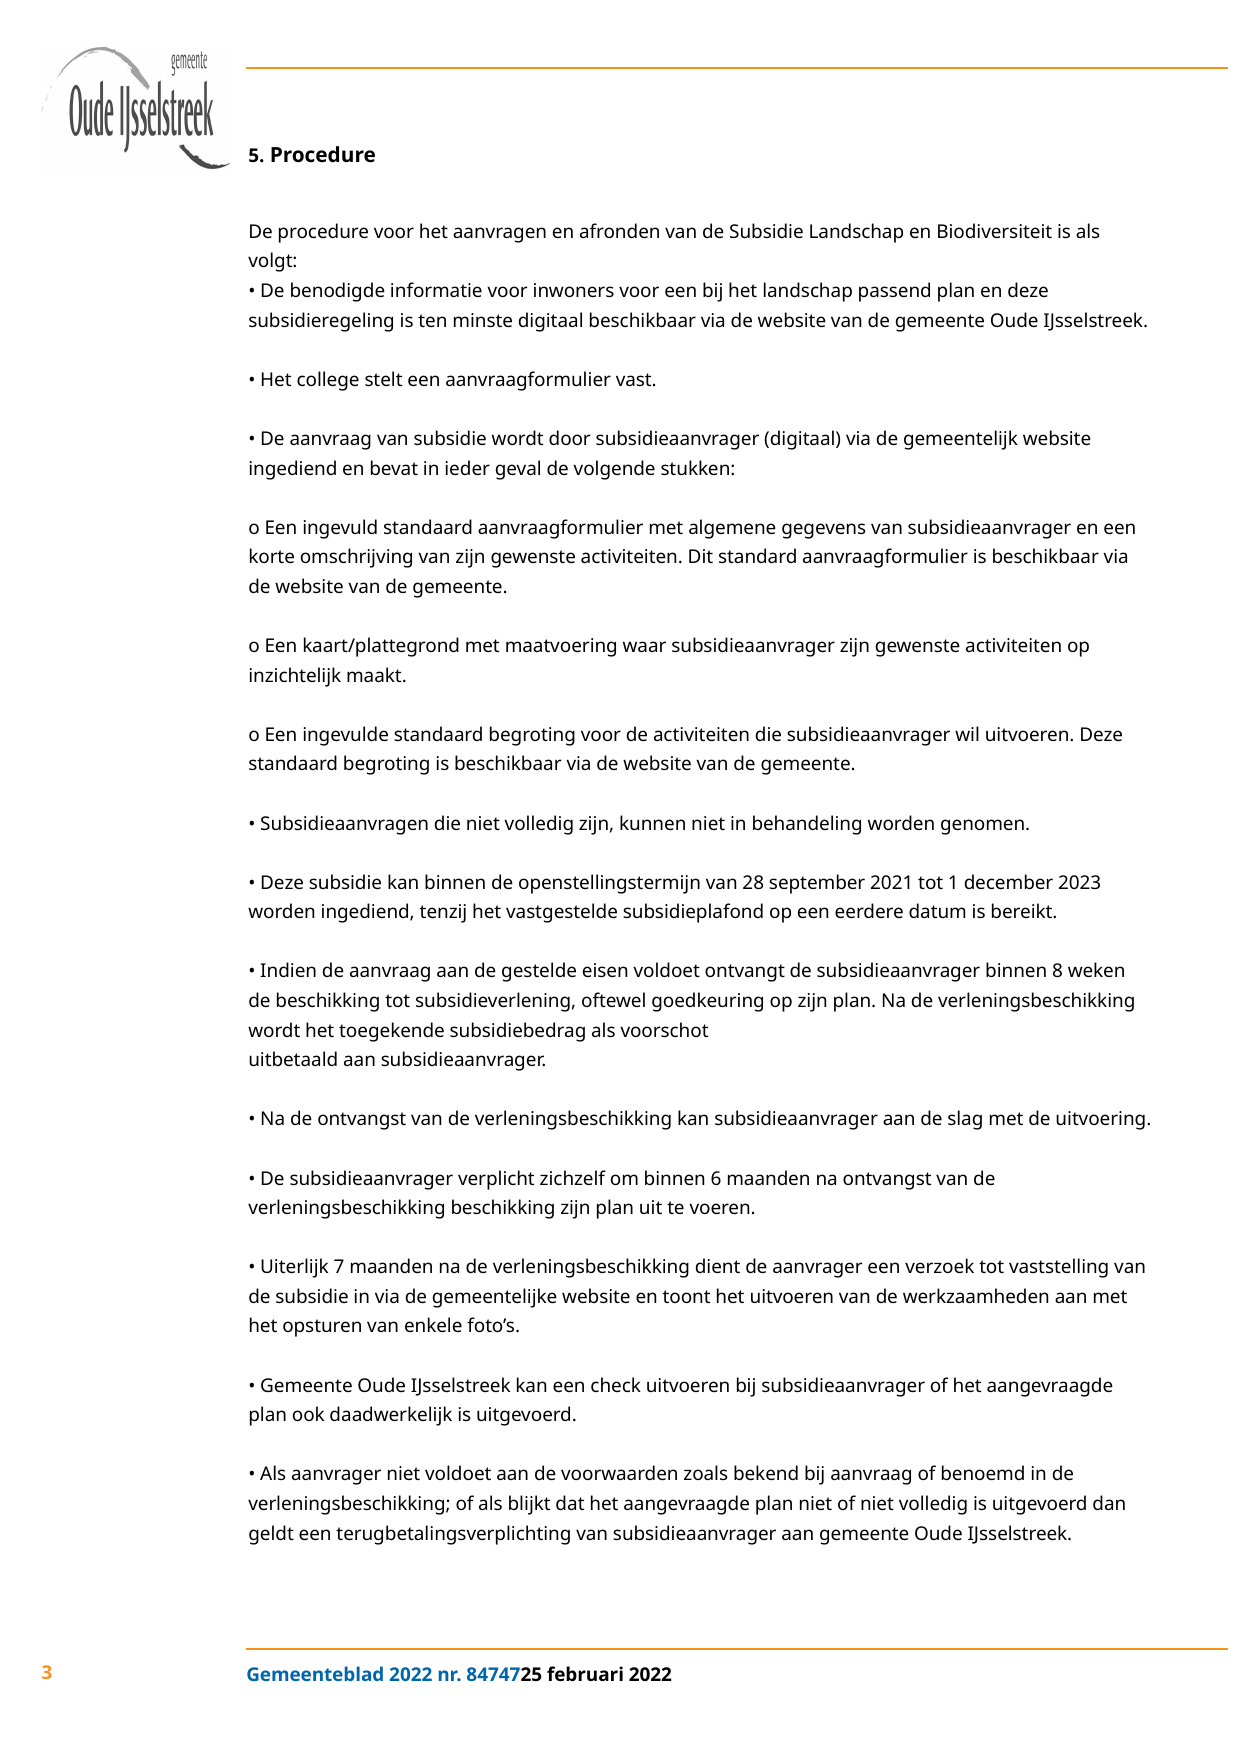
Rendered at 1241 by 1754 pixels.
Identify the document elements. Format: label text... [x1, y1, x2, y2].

text • Na de ontvangst van de verleningsbeschikking kan subsidieaanvrager aan de slag met de uitvoering. [248, 1106, 1152, 1131]
text uitbetaald aan subsidieaanvrager. [248, 1046, 1152, 1072]
text • De aanvraag van subsidie wordt door subsidieaanvrager (digitaal) via de gemeentelijk website ingediend en bevat in ieder geval de volgende stukken: [248, 425, 1152, 481]
text o Een ingevulde standaard begroting voor de activiteiten die subsidieaanvrager wil uitvoeren. Deze standaard begroting is beschikbaar via de website van de gemeente. [248, 721, 1152, 776]
text • Uiterlijk 7 maanden na de verleningsbeschikking dient de aanvrager een verzoek tot vaststelling van de subsidie in via de gemeentelijke website en toont het uitvoeren van de werkzaamheden aan met het opsturen van enkele foto’s. [248, 1253, 1152, 1338]
picture [41, 47, 231, 172]
text o Een ingevuld standaard aanvraagformulier met algemene gegevens van subsidieaanvrager en een korte omschrijving van zijn gewenste activiteiten. Dit standard aanvraagformulier is beschikbaar via de website van de gemeente. [248, 514, 1152, 599]
text o Een kaart/plattegrond met maatvoering waar subsidieaanvrager zijn gewenste activiteiten op inzichtelijk maakt. [248, 632, 1152, 688]
text • De subsidieaanvrager verplicht zichzelf om binnen 6 maanden na ontvangst van de verleningsbeschikking beschikking zijn plan uit te voeren. [248, 1165, 1152, 1220]
text • Deze subsidie kan binnen de openstellingstermijn van 28 september 2021 tot 1 december 2023 worden ingediend, tenzij het vastgestelde subsidieplafond op een eerdere datum is bereikt. [248, 869, 1152, 924]
text De procedure voor het aanvragen en afronden van de Subsidie Landschap en Biodiversiteit is als volgt: [248, 218, 1152, 273]
text • Indien de aanvraag aan de gestelde eisen voldoet ontvangt de subsidieaanvrager binnen 8 weken de beschikking tot subsidieverlening, oftewel goedkeuring op zijn plan. Na de verleningsbeschikking wordt het toegekende subsidiebedrag als voorschot [248, 958, 1152, 1043]
text • Gemeente Oude IJsselstreek kan een check uitvoeren bij subsidieaanvrager of het aangevraagde plan ook daadwerkelijk is uitgevoerd. [248, 1372, 1152, 1427]
text • Subsidieaanvragen die niet volledig zijn, kunnen niet in behandeling worden genomen. [248, 810, 1152, 836]
text 5. Procedure [248, 140, 1152, 169]
text • De benodigde informatie voor inwoners voor een bij het landschap passend plan en deze subsidieregeling is ten minste digitaal beschikbaar via de website van de gemeente Oude IJsselstreek. [248, 277, 1152, 333]
text • Het college stelt een aanvraagformulier vast. [248, 366, 1152, 392]
text • Als aanvrager niet voldoet aan de voorwaarden zoals bekend bij aanvraag of benoemd in de verleningsbeschikking; of als blijkt dat het aangevraagde plan niet of niet volledig is uitgevoerd dan geldt een terugbetalingsverplichting van subsidieaanvrager aan gemeente Oude IJsselstreek. [248, 1461, 1152, 1546]
